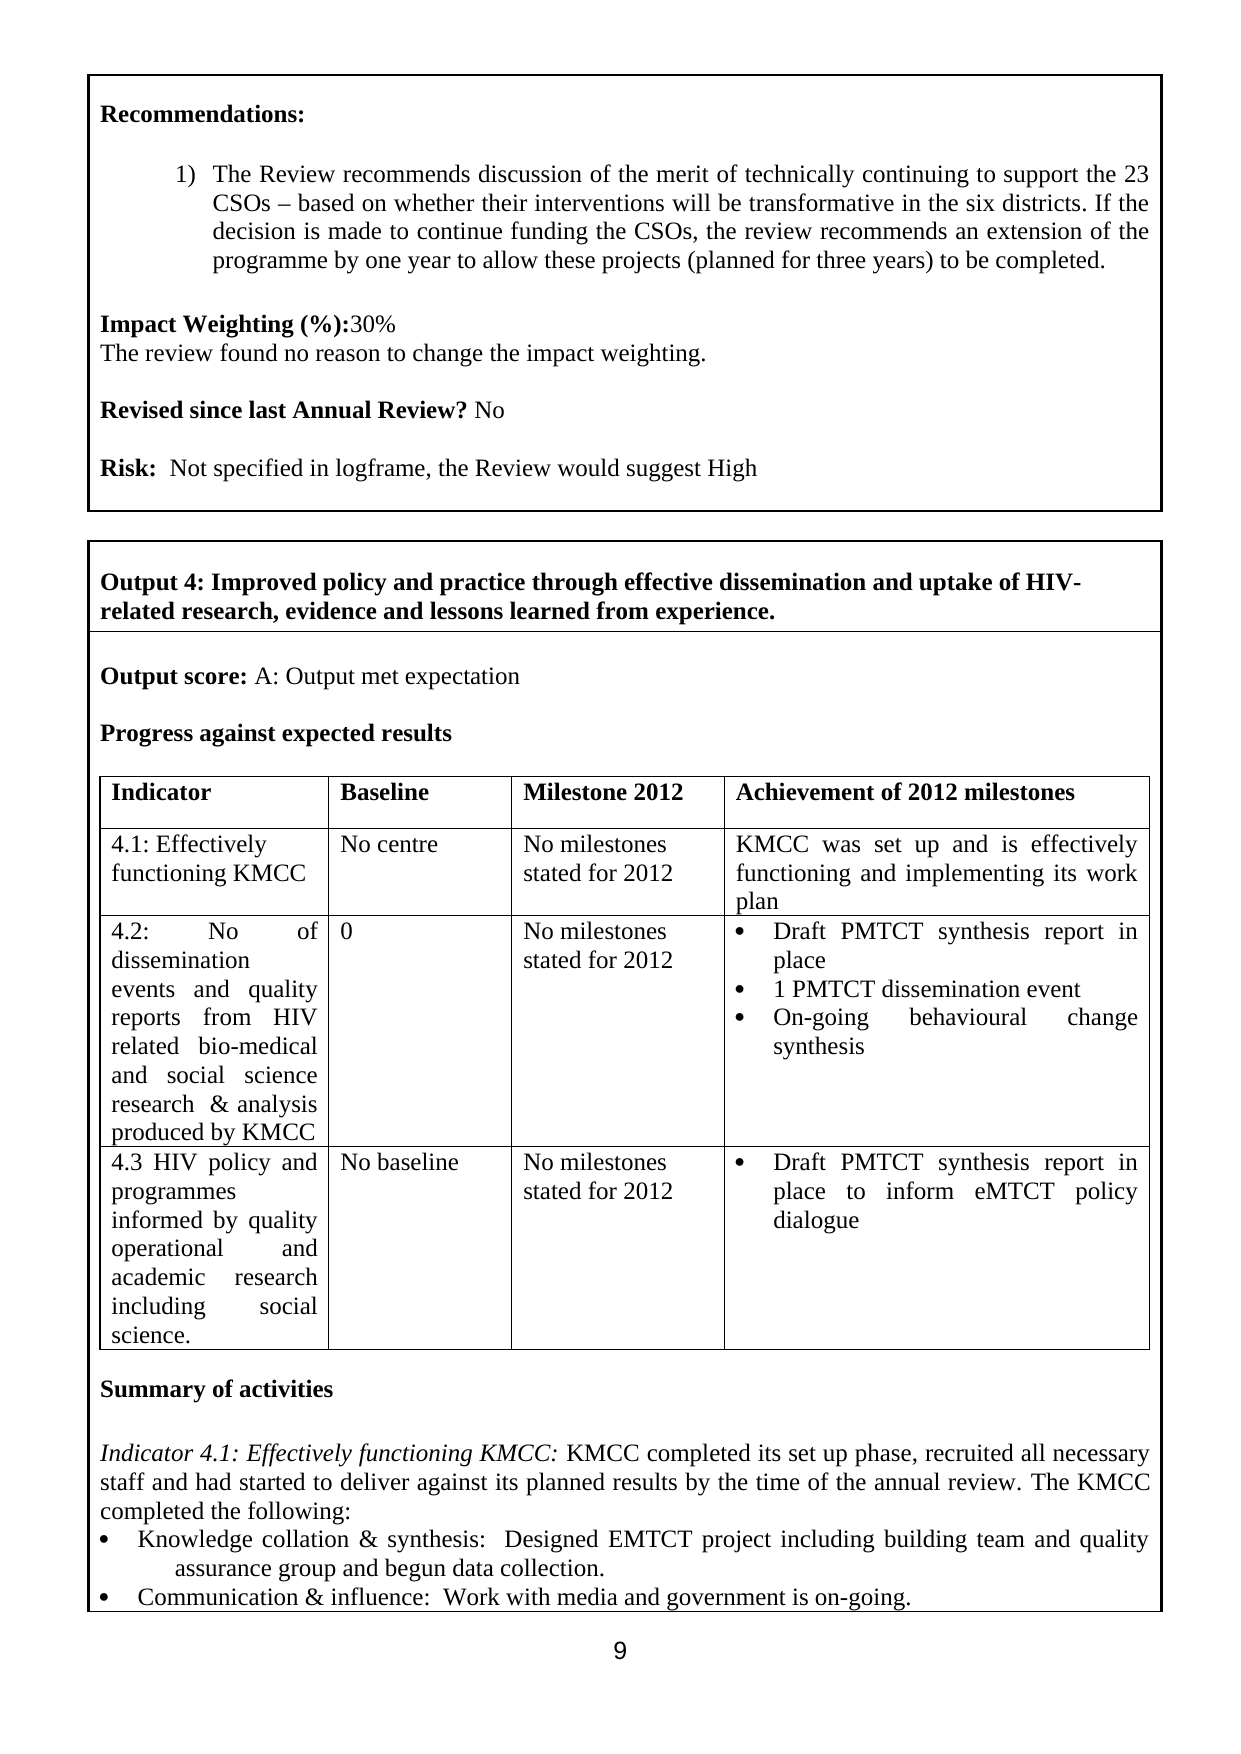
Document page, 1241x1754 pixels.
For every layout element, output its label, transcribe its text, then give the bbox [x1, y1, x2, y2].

table_header Baseline [329, 777, 511, 828]
table_cell 0 [329, 916, 511, 1146]
table_cell No milestones stated for 2012 [512, 1147, 724, 1348]
table_cell Draft PMTCT synthesis report in place 1 PMTCT dissemination event On-going behavioural change synthesis [725, 916, 1149, 1146]
table_header Milestone 2012 [512, 777, 724, 828]
table_cell 4.2: No of dissemination events and quality reports from HIV related bio-medical and social science research & analysis produced by KMCC [101, 916, 328, 1146]
table_cell Output score: A: Output met expectation Progress against expected results Summary of activities [90, 632, 1160, 1438]
table_header Output 4: Improved policy and practice through effective dissemination and uptake of HIV-related research, evidence and lessons learned from experience. [90, 542, 1160, 631]
table_header Achievement of 2012 milestones [725, 777, 1149, 828]
table_cell No milestones stated for 2012 [512, 829, 724, 915]
table_cell 4.1: Effectively functioning KMCC [101, 829, 328, 915]
table_cell Indicator 4.1: Effectively functioning KMCC: KMCC completed its set up phase, recruited all necessary staff and had started to deliver against its planned results by the time of the annual review. The KMCC completed the following: Knowledge collation & synthesis: Designed EMTCT project including building team and quality assurance group and begun data collection. Communication & influence: Work with media and government is on-going. Capacity building: Designed KMCC training modules but awaiting the National HIV/Aids Documentation and Information Centre (NADIC) capacity assessment. Indicator 4.2: No of dissemination events and quality reports from HIV related bio-medical and social science research & analysis produced by KMCC: At the time of the annual review, KMCC had completed the PMTCT synthesis and was undertaking discussions with MoH for uptake and wider dissemination of the PMTCT communications briefs. Work had also begun on behavioural change communications (BCC) synthesis. 4.3: HIV policy and programmes informed by quality operational and academic research including social science: Both the PMTCT and BCC synthesis work was done drawing from expertise from Uganda Virus Research Institute, Medical Research Council, Aids Alliance and other experts both in Uganda and the UK.. The KMCC has faced some challenges in working with UAC. The UAC notes that NADIC should be carrying out all the functions planned for KMCC. While the UAC recognises that NADIC currently has weak capacity, the UAC has committed to strengthening NADIC. In working within the government system and being responsive to government needs, the KMCC plans to a) change KMCC’s role from a Knowledge Management and Communication Centre to Knowledge Management, Communication and Capacity Initiative; b) have the KMCC Initiative act as a model for managing information and communication and build the capacity of NADIC to perform these functions themselves; and c) see KMCC as a temporary organisation that will cease to exist when sufficient NADIC capacity exists in Uganda (although no length of time is set for how long this will take). The UAC is currently assessing NADIC’s capacity and this will reveal NADIC’s gaps and set suggestions for next steps. The KMCC Initiative will work with UAC and NADIC as the results of this assessment are completed in early 2013 Recommendations: A National Communication Framework is needed. It would be pertinent for KMCC to work with UAC/NADIC and other stakeholders to develop one – which will inform KMCC and NADIC contributions. DFID should consider support to UAC once the results of the NADIC capacity needs assessment are clear. Impact Weighting (%):25% The review found no reason to change the impact weighting. Revised since last Annual Review? No Risk: Medium [90, 1438, 1160, 1611]
table_cell No milestones stated for 2012 [512, 916, 724, 1146]
table_cell No baseline [329, 1147, 511, 1348]
table_cell Draft PMTCT synthesis report in place to inform eMTCT policy dialogue [725, 1147, 1149, 1348]
table_cell 4.3 HIV policy and programmes informed by quality operational and academic research including social science. [101, 1147, 328, 1348]
table_header Indicator [101, 777, 328, 828]
table_cell No centre [329, 829, 511, 915]
table_cell Recommendations: The Review recommends discussion of the merit of technically continuing to support the 23 CSOs – based on whether their interventions will be transformative in the six districts. If the decision is made to continue funding the CSOs, the review recommends an extension of the programme by one year to allow these projects (planned for three years) to be completed. Impact Weighting (%):30% The review found no reason to change the impact weighting. Revised since last Annual Review? No Risk: Not specified in logframe, the Review would suggest High [90, 76, 1160, 510]
table_cell KMCC was set up and is effectively functioning and implementing its work plan [725, 829, 1149, 915]
